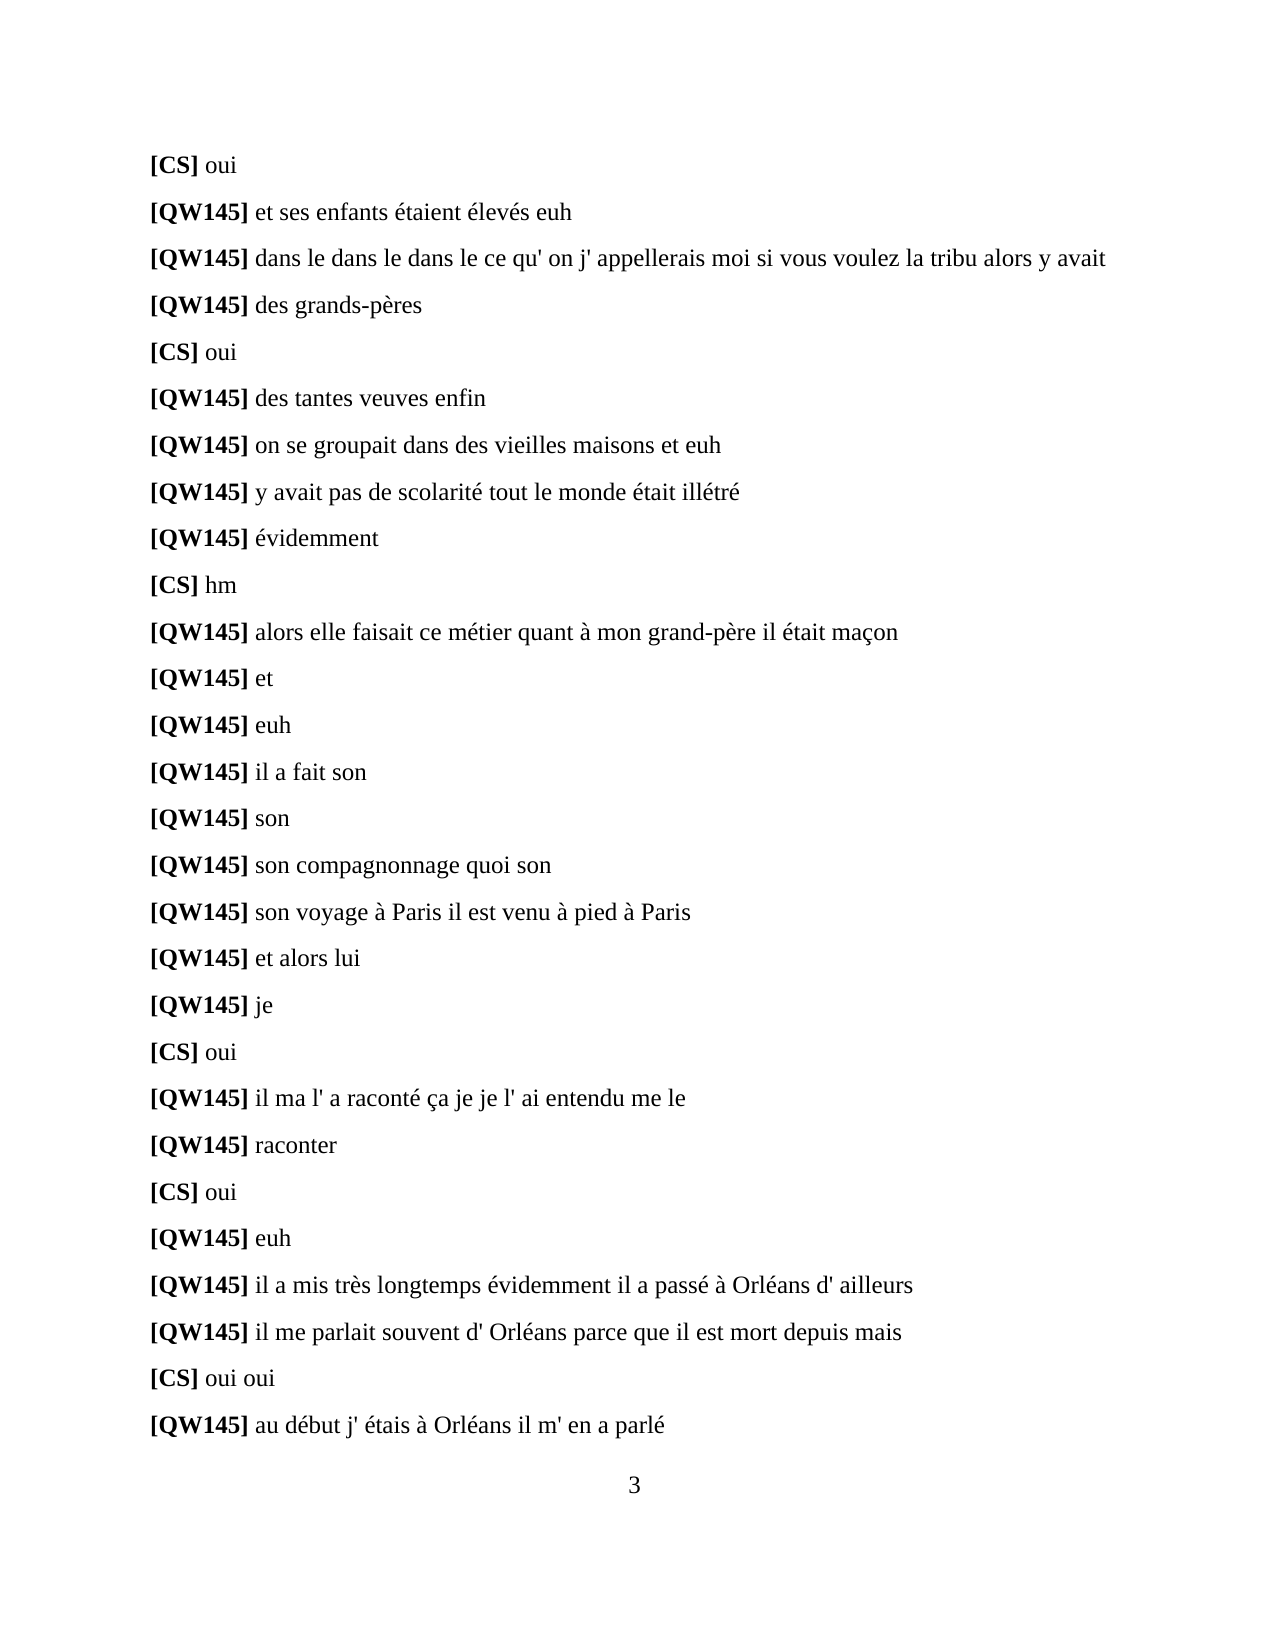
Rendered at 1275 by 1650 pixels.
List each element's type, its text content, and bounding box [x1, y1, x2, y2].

text [CS] oui [150, 150, 1125, 179]
text [QW145] raconter [150, 1130, 1125, 1159]
text [QW145] et alors lui [150, 943, 1125, 972]
text [QW145] je [150, 990, 1125, 1019]
text [QW145] et [150, 663, 1125, 692]
text [QW145] son compagnonnage quoi son [150, 850, 1125, 879]
text [CS] hm [150, 570, 1125, 599]
text [QW145] on se groupait dans des vieilles maisons et euh [150, 430, 1125, 459]
text [CS] oui [150, 1177, 1125, 1205]
text [QW145] euh [150, 710, 1125, 739]
text [CS] oui [150, 337, 1125, 365]
text [QW145] il me parlait souvent d' Orléans parce que il est mort depuis mais [150, 1317, 1125, 1345]
text [QW145] il a fait son [150, 757, 1125, 785]
text [QW145] euh [150, 1223, 1125, 1252]
text [CS] oui [150, 1037, 1125, 1065]
text [QW145] y avait pas de scolarité tout le monde était illétré [150, 477, 1125, 505]
text [QW145] évidemment [150, 523, 1125, 552]
text [QW145] des tantes veuves enfin [150, 383, 1125, 412]
text [QW145] son voyage à Paris il est venu à pied à Paris [150, 897, 1125, 925]
text [QW145] alors elle faisait ce métier quant à mon grand-père il était maçon [150, 617, 1125, 645]
text [QW145] des grands-pères [150, 290, 1125, 319]
text [QW145] il ma l' a raconté ça je je l' ai entendu me le [150, 1083, 1125, 1112]
text [QW145] au début j' étais à Orléans il m' en a parlé [150, 1410, 1125, 1439]
text [CS] oui oui [150, 1363, 1125, 1392]
text [QW145] et ses enfants étaient élevés euh [150, 197, 1125, 225]
text [QW145] il a mis très longtemps évidemment il a passé à Orléans d' ailleurs [150, 1270, 1125, 1299]
text [QW145] dans le dans le dans le ce qu' on j' appellerais moi si vous voulez la tribu alors y avait [150, 243, 1125, 272]
text [QW145] son [150, 803, 1125, 832]
